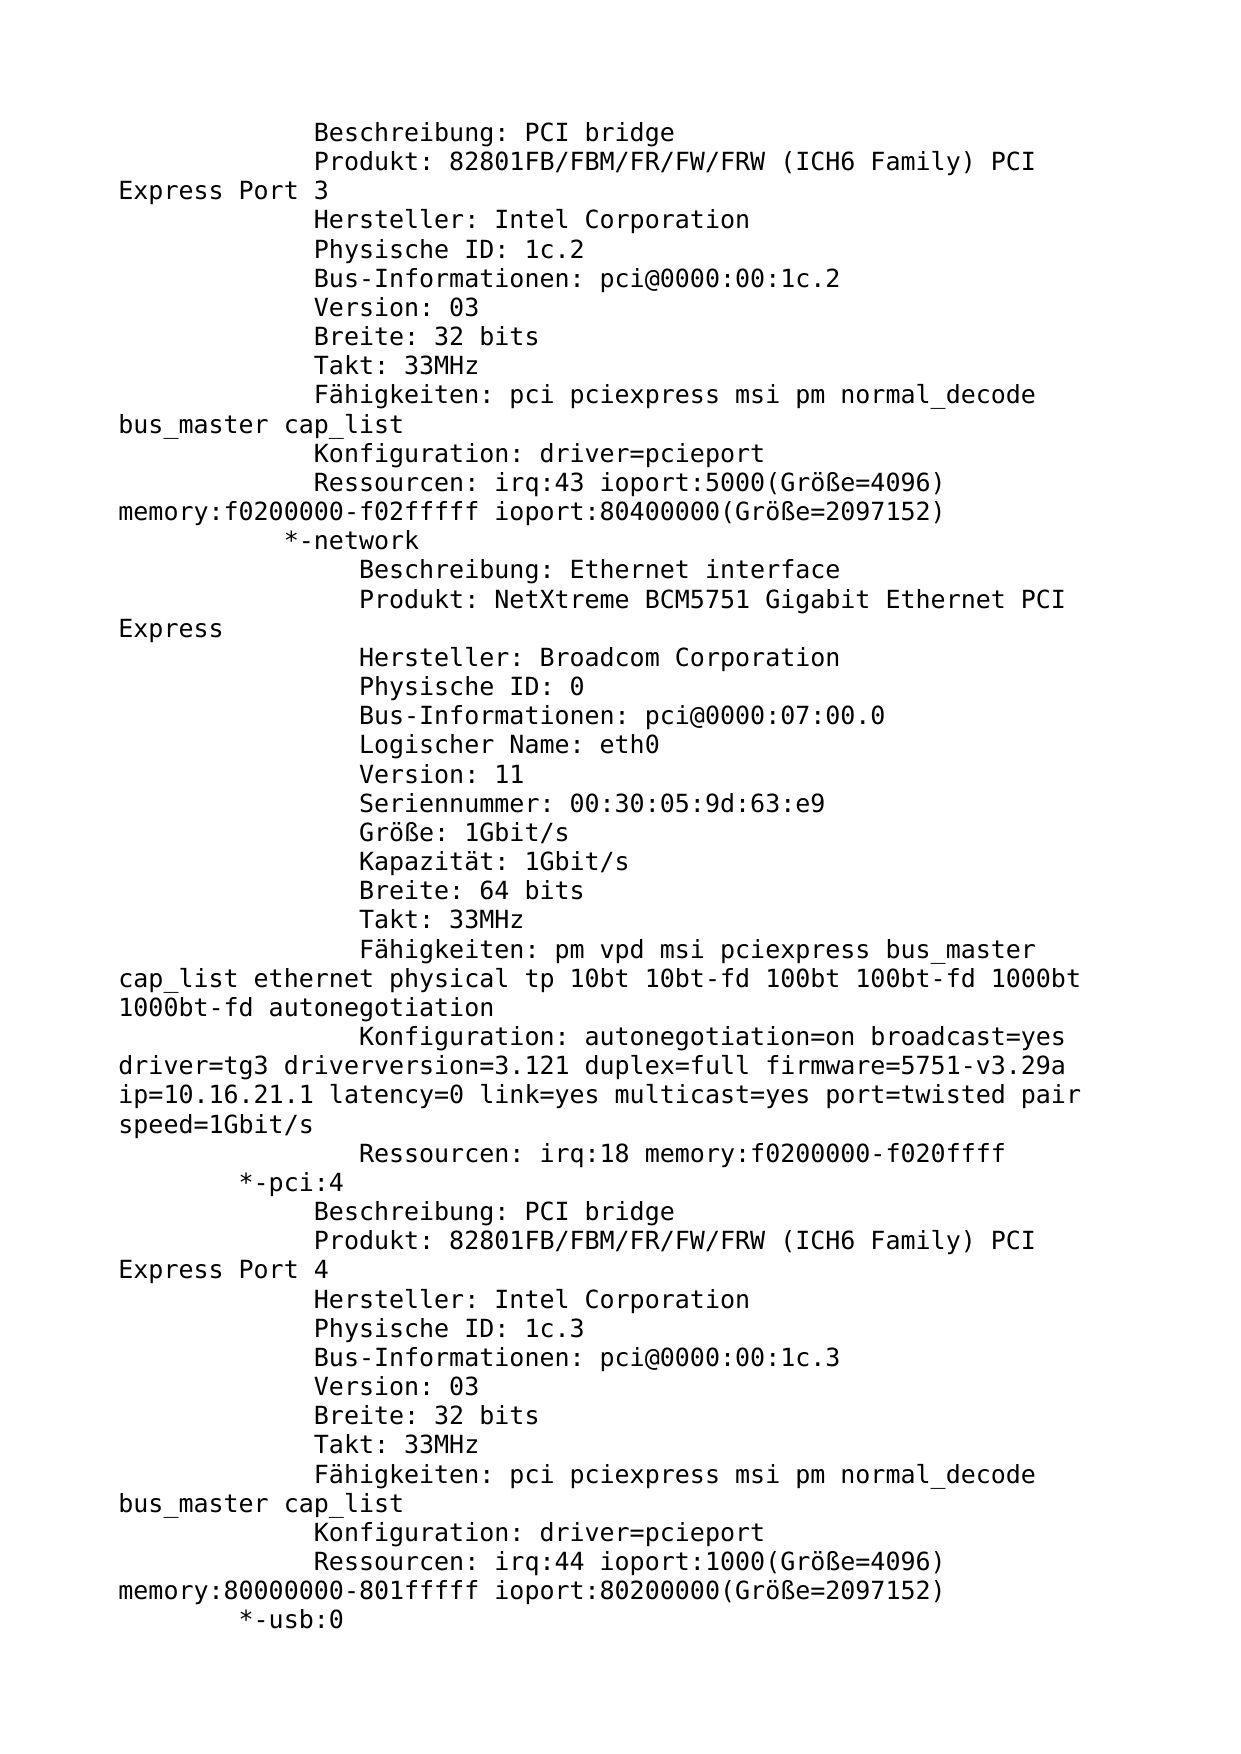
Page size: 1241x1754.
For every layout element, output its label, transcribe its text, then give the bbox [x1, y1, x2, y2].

text Beschreibung: PCI bridge Produkt: 82801FB/FBM/FR/FW/FRW (ICH6 Family) PCI Express Port 3 Hersteller: Intel Corporation Physische ID: 1c.2 Bus-Informationen: pci@0000:00:1c.2 Version: 03 Breite: 32 bits Takt: 33MHz Fähigkeiten: pci pciexpress msi pm normal_decode bus_master cap_list Konfiguration: driver=pcieport Ressourcen: irq:43 ioport:5000(Größe=4096) memory:f0200000-f02fffff ioport:80400000(Größe=2097152) *-network Beschreibung: Ethernet interface Produkt: NetXtreme BCM5751 Gigabit Ethernet PCI Express Hersteller: Broadcom Corporation Physische ID: 0 Bus-Informationen: pci@0000:07:00.0 Logischer Name: eth0 Version: 11 Seriennummer: 00:30:05:9d:63:e9 Größe: 1Gbit/s Kapazität: 1Gbit/s Breite: 64 bits Takt: 33MHz Fähigkeiten: pm vpd msi pciexpress bus_master cap_list ethernet physical tp 10bt 10bt-fd 100bt 100bt-fd 1000bt 1000bt-fd autonegotiation Konfiguration: autonegotiation=on broadcast=yes driver=tg3 driverversion=3.121 duplex=full firmware=5751-v3.29a ip=10.16.21.1 latency=0 link=yes multicast=yes port=twisted pair speed=1Gbit/s Ressourcen: irq:18 memory:f0200000-f020ffff *-pci:4 Beschreibung: PCI bridge Produkt: 82801FB/FBM/FR/FW/FRW (ICH6 Family) PCI Express Port 4 Hersteller: Intel Corporation Physische ID: 1c.3 Bus-Informationen: pci@0000:00:1c.3 Version: 03 Breite: 32 bits Takt: 33MHz Fähigkeiten: pci pciexpress msi pm normal_decode bus_master cap_list Konfiguration: driver=pcieport Ressourcen: irq:44 ioport:1000(Größe=4096) memory:80000000-801fffff ioport:80200000(Größe=2097152) *-usb:0 [118, 118, 1122, 1635]
